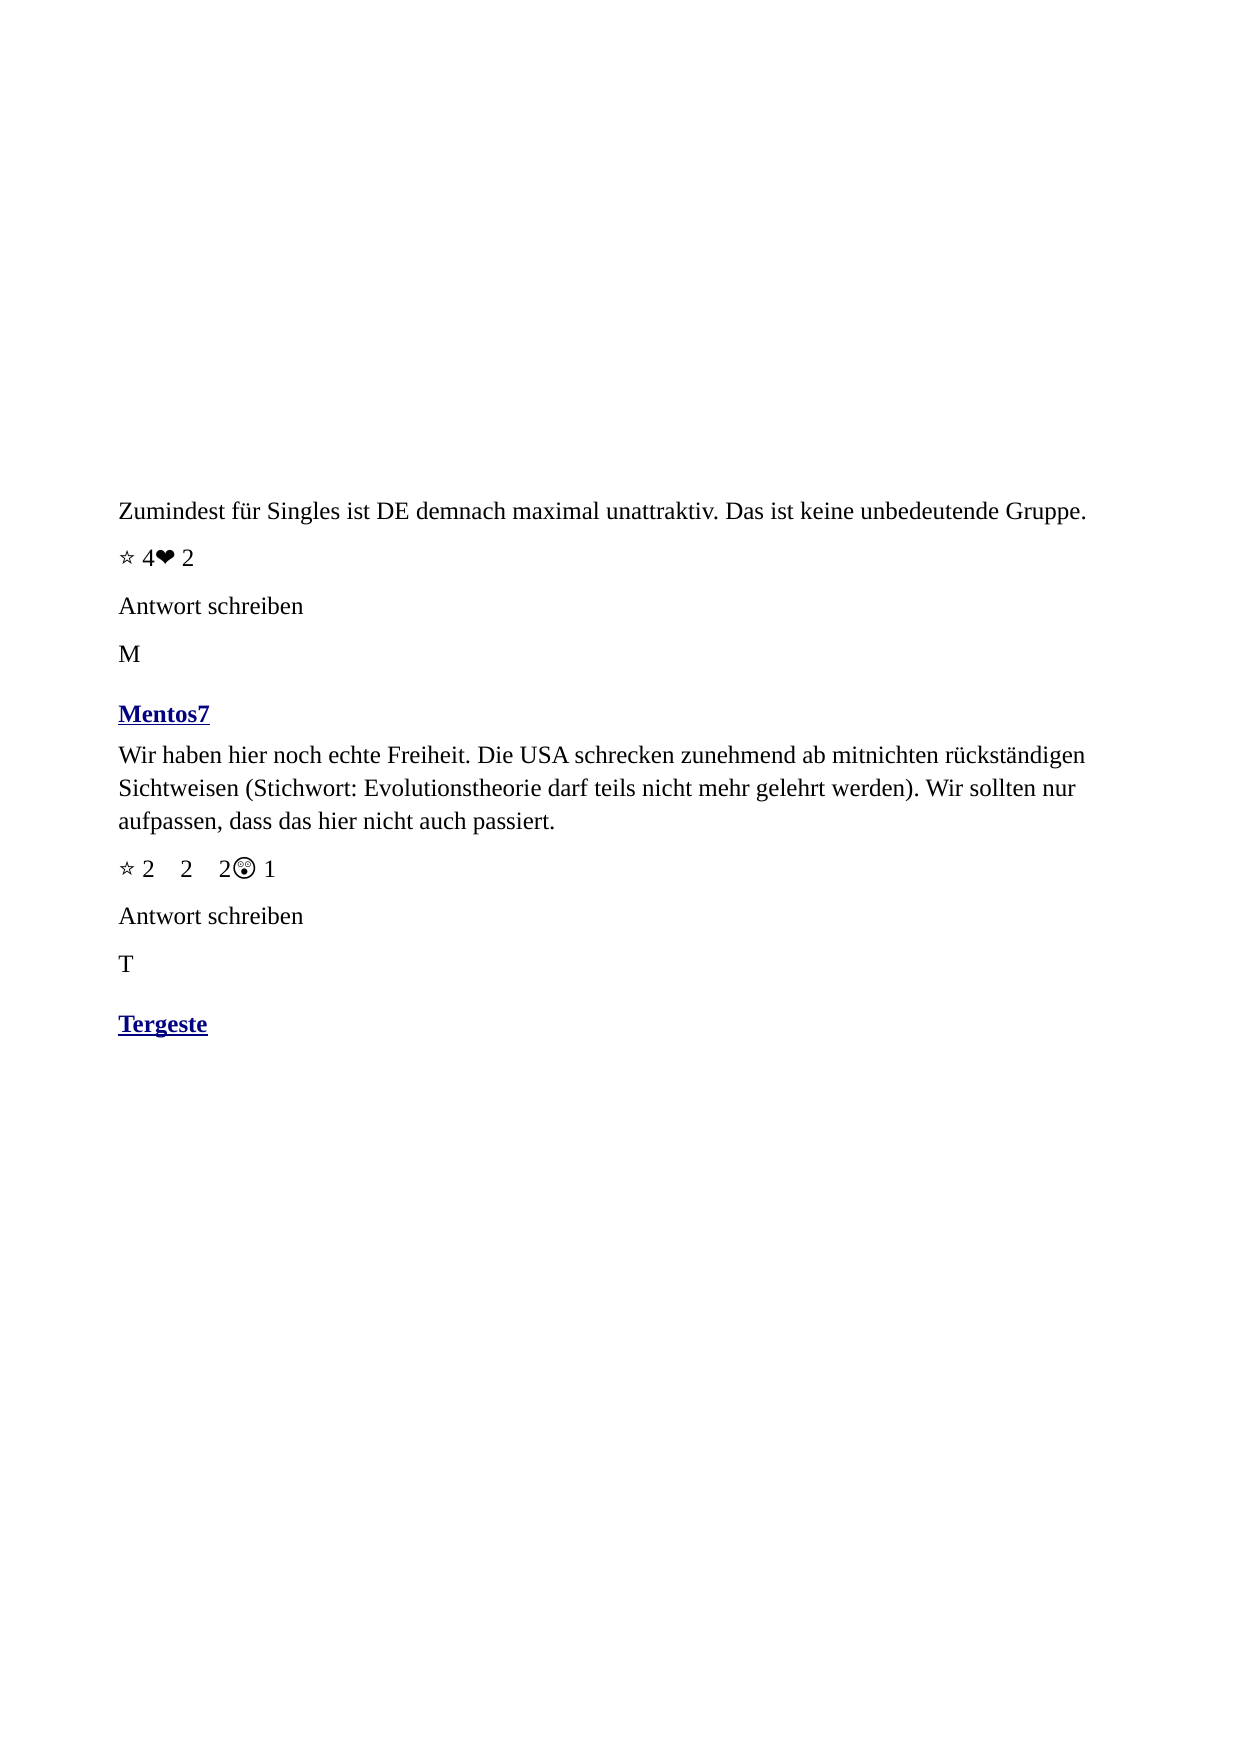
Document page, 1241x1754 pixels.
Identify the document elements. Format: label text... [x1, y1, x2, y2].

text M [118, 639, 1122, 667]
text Antwort schreiben [118, 591, 1122, 620]
text Zumindest für Singles ist DE demnach maximal unattraktiv. Das ist keine unbedeutende Gruppe. [118, 496, 1122, 525]
text Wir haben hier noch echte Freiheit. Die USA schrecken zunehmend ab mitnichten rückständigen Sichtweisen (Stichwort: Evolutionstheorie darf teils nicht mehr gelehrt werden). Wir sollten nur aufpassen, dass das hier nicht auch passiert. [118, 740, 1122, 835]
text Antwort schreiben [118, 901, 1122, 930]
subtitle Tergeste [118, 1009, 1122, 1038]
text ⭐️ 4❤️ 2 [118, 543, 1122, 572]
text ⭐️ 2🙁 2🤨 2😲 1 [118, 854, 1122, 882]
subtitle Mentos7 [118, 699, 1122, 728]
text T [118, 949, 1122, 978]
